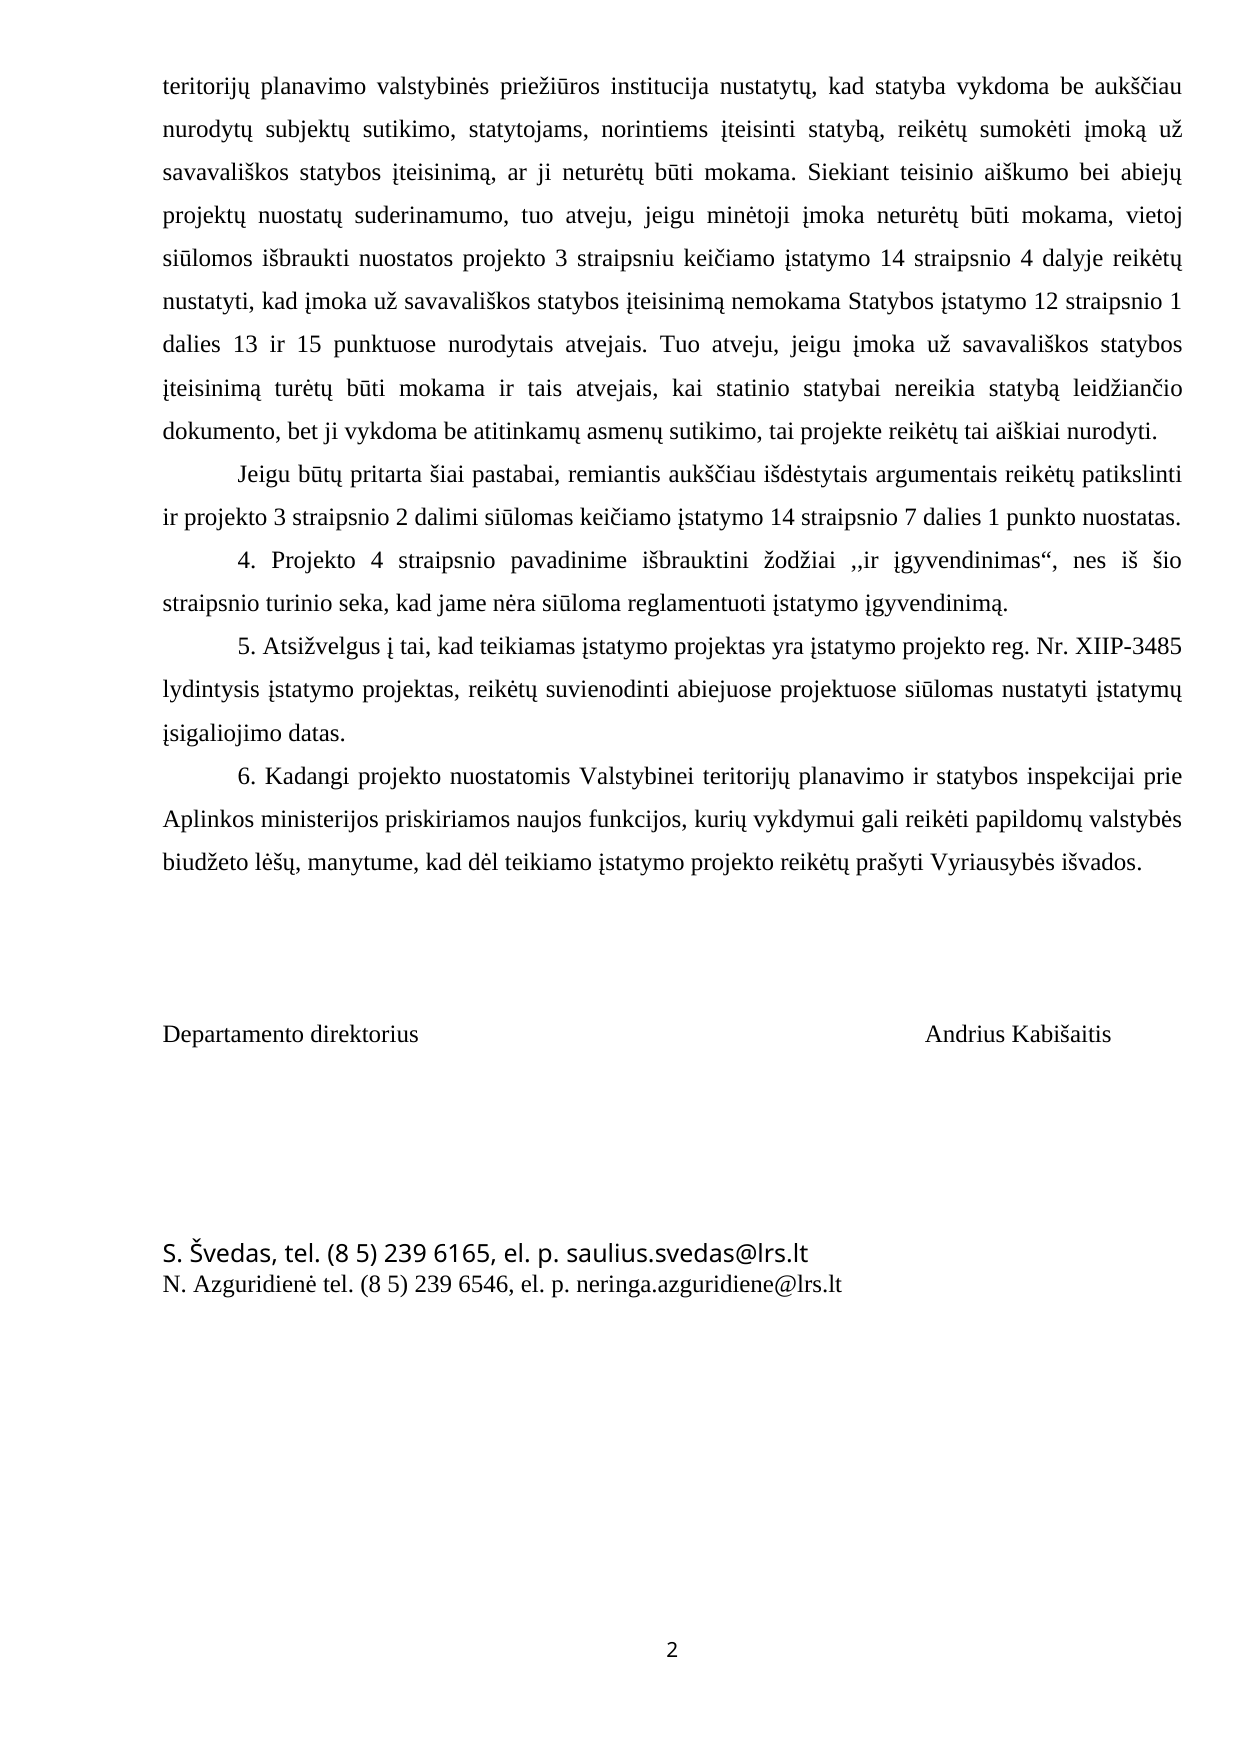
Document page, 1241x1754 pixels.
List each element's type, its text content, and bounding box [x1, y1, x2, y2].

text 4. Projekto 4 straipsnio pavadinime išbrauktini žodžiai ,,ir įgyvendinimas“, nes iš šio straipsnio turinio seka, kad jame nėra siūloma reglamentuoti įstatymo įgyvendinimą. [162, 545, 1183, 617]
text 5. Atsižvelgus į tai, kad teikiamas įstatymo projektas yra įstatymo projekto reg. Nr. XIIP-3485 lydintysis įstatymo projektas, reikėtų suvienodinti abiejuose projektuose siūlomas nustatyti įstatymų įsigaliojimo datas. [162, 631, 1183, 746]
text teritorijų planavimo valstybinės priežiūros institucija nustatytų, kad statyba vykdoma be aukščiau nurodytų subjektų sutikimo, statytojams, norintiems įteisinti statybą, reikėtų sumokėti įmoką už savavališkos statybos įteisinimą, ar ji neturėtų būti mokama. Siekiant teisinio aiškumo bei abiejų projektų nuostatų suderinamumo, tuo atveju, jeigu minėtoji įmoka neturėtų būti mokama, vietoj siūlomos išbraukti nuostatos projekto 3 straipsniu keičiamo įstatymo 14 straipsnio 4 dalyje reikėtų nustatyti, kad įmoka už savavališkos statybos įteisinimą nemokama Statybos įstatymo 12 straipsnio 1 dalies 13 ir 15 punktuose nurodytais atvejais. Tuo atveju, jeigu įmoka už savavališkos statybos įteisinimą turėtų būti mokama ir tais atvejais, kai statinio statybai nereikia statybą leidžiančio dokumento, bet ji vykdoma be atitinkamų asmenų sutikimo, tai projekte reikėtų tai aiškiai nurodyti. [162, 71, 1183, 444]
text N. Azguridienė tel. (8 5) 239 6546, el. p. neringa.azguridiene@lrs.lt [162, 1269, 1181, 1298]
text 6. Kadangi projekto nuostatomis Valstybinei teritorijų planavimo ir statybos inspekcijai prie Aplinkos ministerijos priskiriamos naujos funkcijos, kurių vykdymui gali reikėti papildomų valstybės biudžeto lėšų, manytume, kad dėl teikiamo įstatymo projekto reikėtų prašyti Vyriausybės išvados. [162, 761, 1183, 876]
text Jeigu būtų pritarta šiai pastabai, remiantis aukščiau išdėstytais argumentais reikėtų patikslinti ir projekto 3 straipsnio 2 dalimi siūlomas keičiamo įstatymo 14 straipsnio 7 dalies 1 punkto nuostatas. [162, 459, 1183, 531]
text S. Švedas, tel. (8 5) 239 6165, el. p. saulius.svedas@lrs.lt [162, 1235, 1181, 1269]
text Departamento direktorius Andrius Kabišaitis [162, 1019, 1183, 1048]
